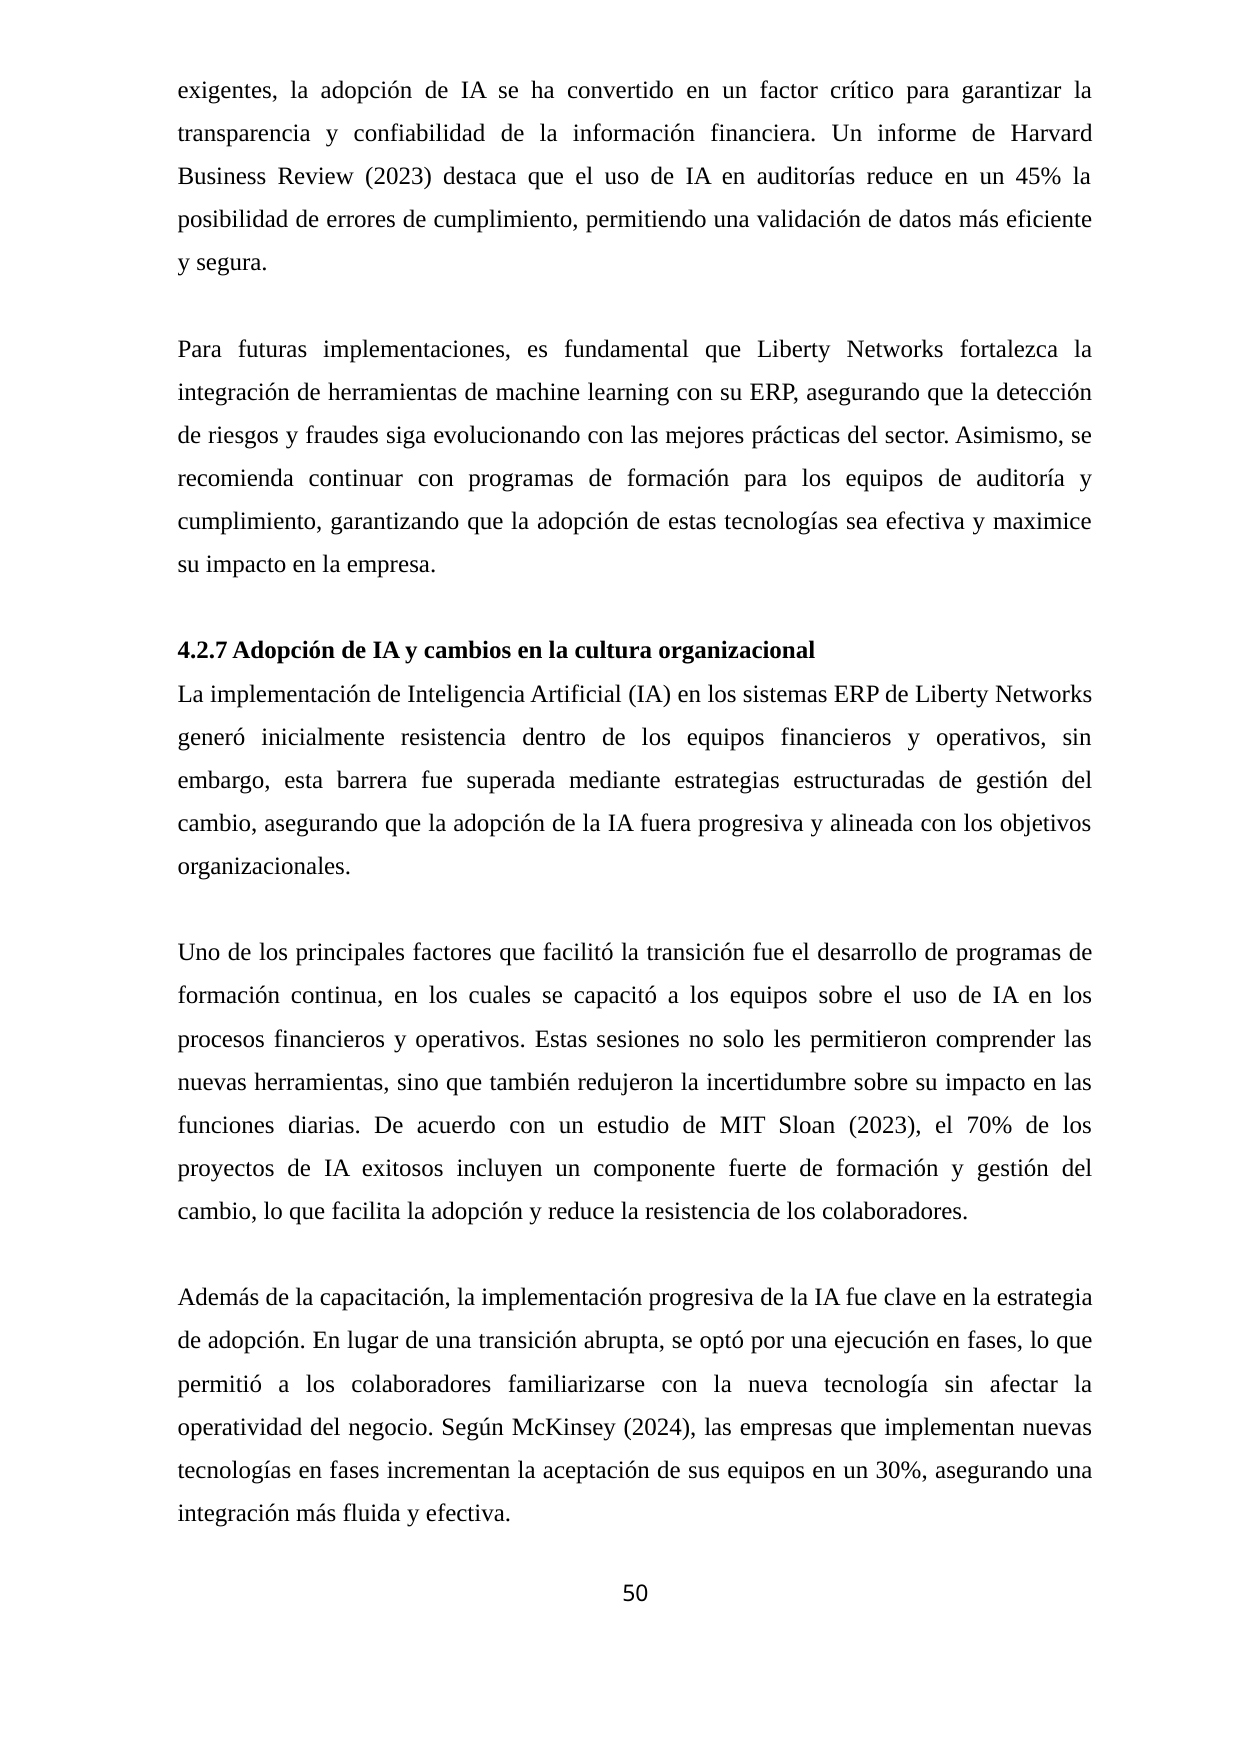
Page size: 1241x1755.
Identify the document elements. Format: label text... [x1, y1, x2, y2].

text 4.2.7 Adopción de IA y cambios en la cultura organizacional [177, 636, 1093, 664]
text Para futuras implementaciones, es fundamental que Liberty Networks fortalezca la integración de herramientas de machine learning con su ERP, asegurando que la detección de riesgos y fraudes siga evolucionando con las mejores prácticas del sector. Asimismo, se recomienda continuar con programas de formación para los equipos de auditoría y cumplimiento, garantizando que la adopción de estas tecnologías sea efectiva y maximice su impacto en la empresa. [177, 334, 1093, 578]
text exigentes, la adopción de IA se ha convertido en un factor crítico para garantizar la transparencia y confiabilidad de la información financiera. Un informe de Harvard Business Review (2023) destaca que el uso de IA en auditorías reduce en un 45% la posibilidad de errores de cumplimiento, permitiendo una validación de datos más eficiente y segura. [177, 75, 1093, 276]
text Uno de los principales factores que facilitó la transición fue el desarrollo de programas de formación continua, en los cuales se capacitó a los equipos sobre el uso de IA en los procesos financieros y operativos. Estas sesiones no solo les permitieron comprender las nuevas herramientas, sino que también redujeron la incertidumbre sobre su impacto en las funciones diarias. De acuerdo con un estudio de MIT Sloan (2023), el 70% de los proyectos de IA exitosos incluyen un componente fuerte de formación y gestión del cambio, lo que facilita la adopción y reduce la resistencia de los colaboradores. [177, 937, 1093, 1225]
text La implementación de Inteligencia Artificial (IA) en los sistemas ERP de Liberty Networks generó inicialmente resistencia dentro de los equipos financieros y operativos, sin embargo, esta barrera fue superada mediante estrategias estructuradas de gestión del cambio, asegurando que la adopción de la IA fuera progresiva y alineada con los objetivos organizacionales. [177, 679, 1093, 880]
text Además de la capacitación, la implementación progresiva de la IA fue clave en la estrategia de adopción. En lugar de una transición abrupta, se optó por una ejecución en fases, lo que permitió a los colaboradores familiarizarse con la nueva tecnología sin afectar la operatividad del negocio. Según McKinsey (2024), las empresas que implementan nuevas tecnologías en fases incrementan la aceptación de sus equipos en un 30%, asegurando una integración más fluida y efectiva. [177, 1282, 1093, 1527]
